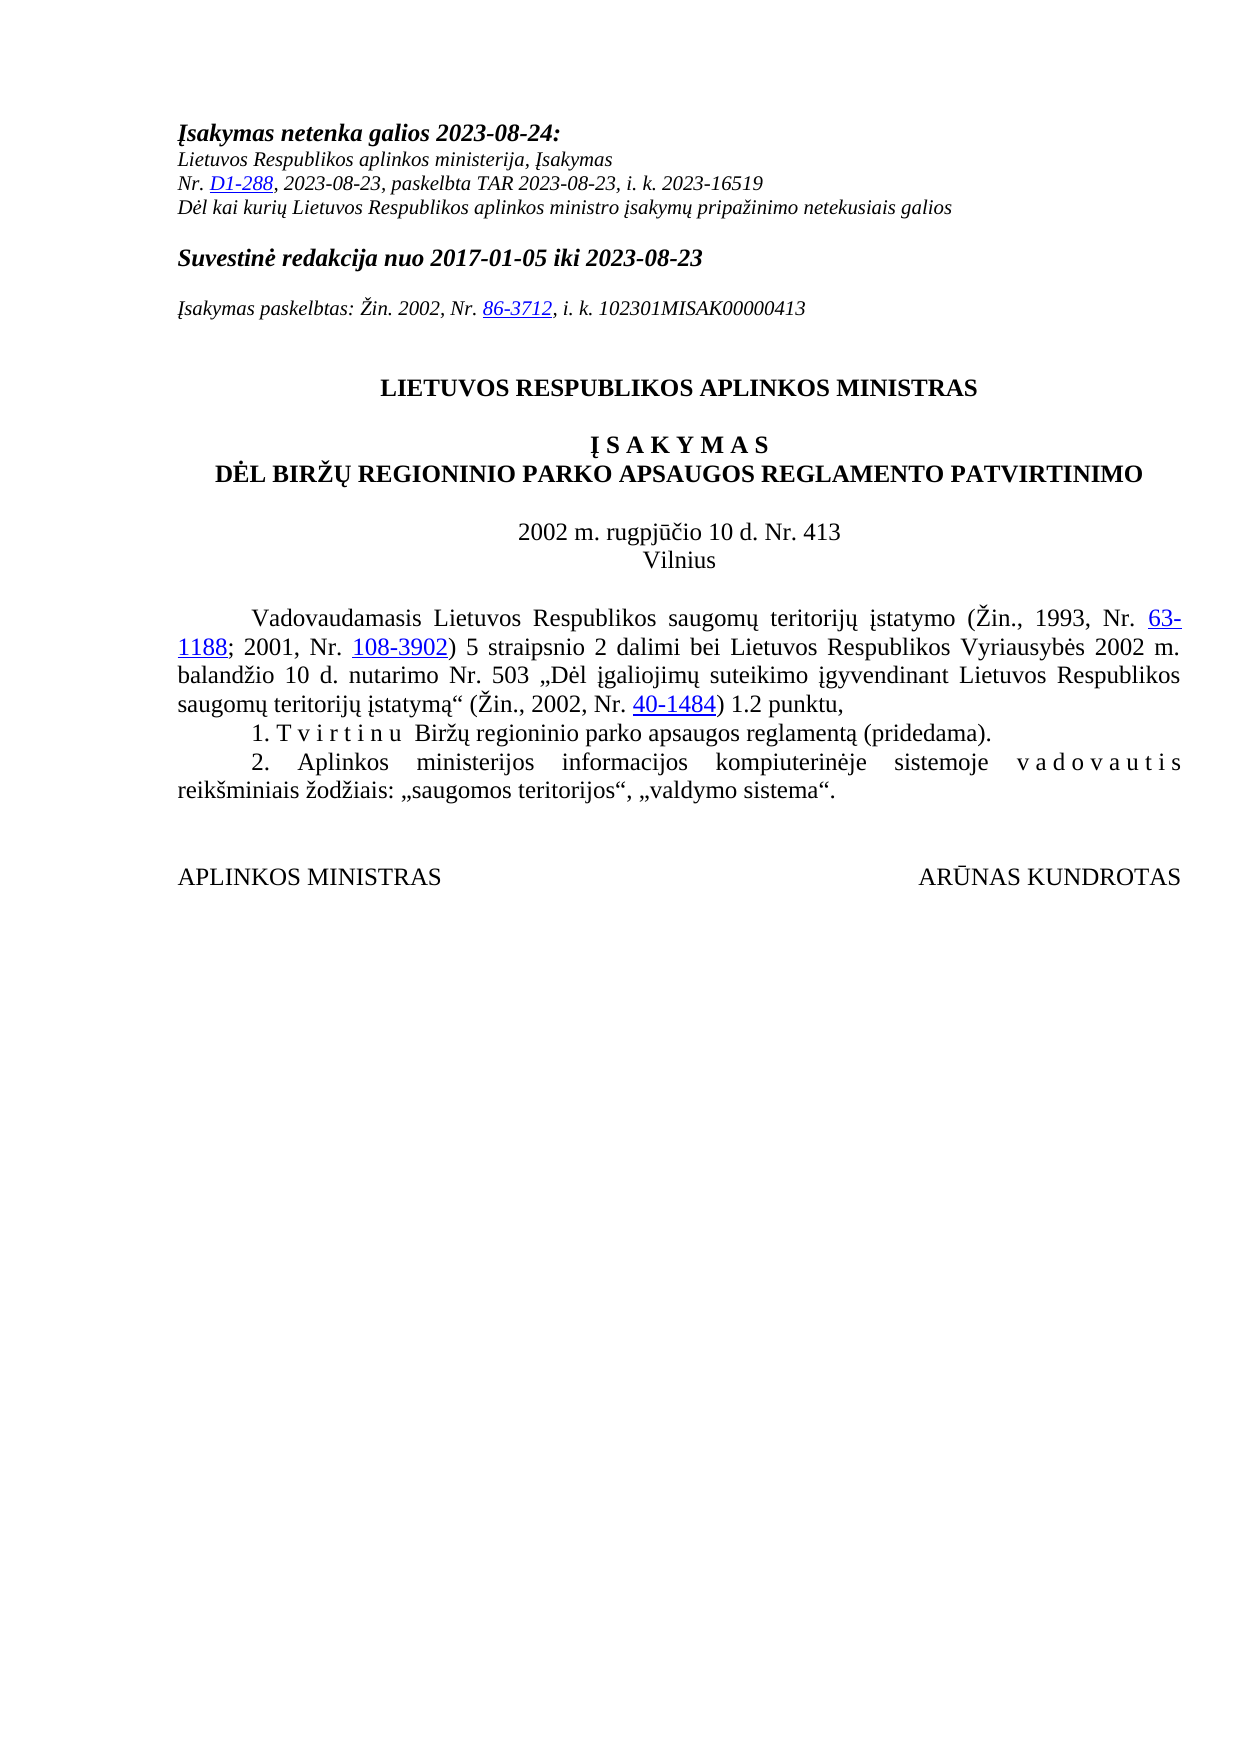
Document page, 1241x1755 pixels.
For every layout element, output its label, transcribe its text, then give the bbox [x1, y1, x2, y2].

text DĖL BIRŽŲ REGIONINIO PARKO APSAUGOS REGLAMENTO PATVIRTINIMO [177, 459, 1181, 488]
text Vilnius [177, 545, 1181, 574]
text Suvestinė redakcija nuo 2017-01-05 iki 2023-08-23 [177, 243, 1181, 272]
text Vadovaudamasis Lietuvos Respublikos saugomų teritorijų įstatymo (Žin., 1993, Nr. 63-1188; 2001, Nr. 108-3902) 5 straipsnio 2 dalimi bei Lietuvos Respublikos Vyriausybės 2002 m. balandžio 10 d. nutarimo Nr. 503 „Dėl įgaliojimų suteikimo įgyvendinant Lietuvos Respublikos saugomų teritorijų įstatymą“ (Žin., 2002, Nr. 40-1484) 1.2 punktu, [177, 603, 1181, 718]
text Nr. D1-288, 2023-08-23, paskelbta TAR 2023-08-23, i. k. 2023-16519 [177, 171, 1181, 195]
text Dėl kai kurių Lietuvos Respublikos aplinkos ministro įsakymų pripažinimo netekusiais galios [177, 195, 1181, 219]
text 2. Aplinkos ministerijos informacijos kompiuterinėje sistemoje vadovautis reikšminiais žodžiais: „saugomos teritorijos“, „valdymo sistema“. [177, 747, 1181, 804]
text 1. Tvirtinu Biržų regioninio parko apsaugos reglamentą (pridedama). [177, 718, 1181, 747]
text Įsakymas paskelbtas: Žin. 2002, Nr. 86-3712, i. k. 102301MISAK00000413 [177, 296, 1181, 320]
text 2002 m. rugpjūčio 10 d. Nr. 413 [177, 517, 1181, 545]
text Lietuvos Respublikos aplinkos ministerija, Įsakymas [177, 147, 1181, 171]
text Įsakymas netenka galios 2023-08-24: [177, 118, 1181, 147]
text APLINKOS MINISTRAS ARŪNAS KUNDROTAS [177, 862, 1181, 890]
text Į S A K Y M A S [177, 430, 1181, 459]
text LIETUVOS RESPUBLIKOS APLINKOS MINISTRAS [177, 373, 1181, 402]
